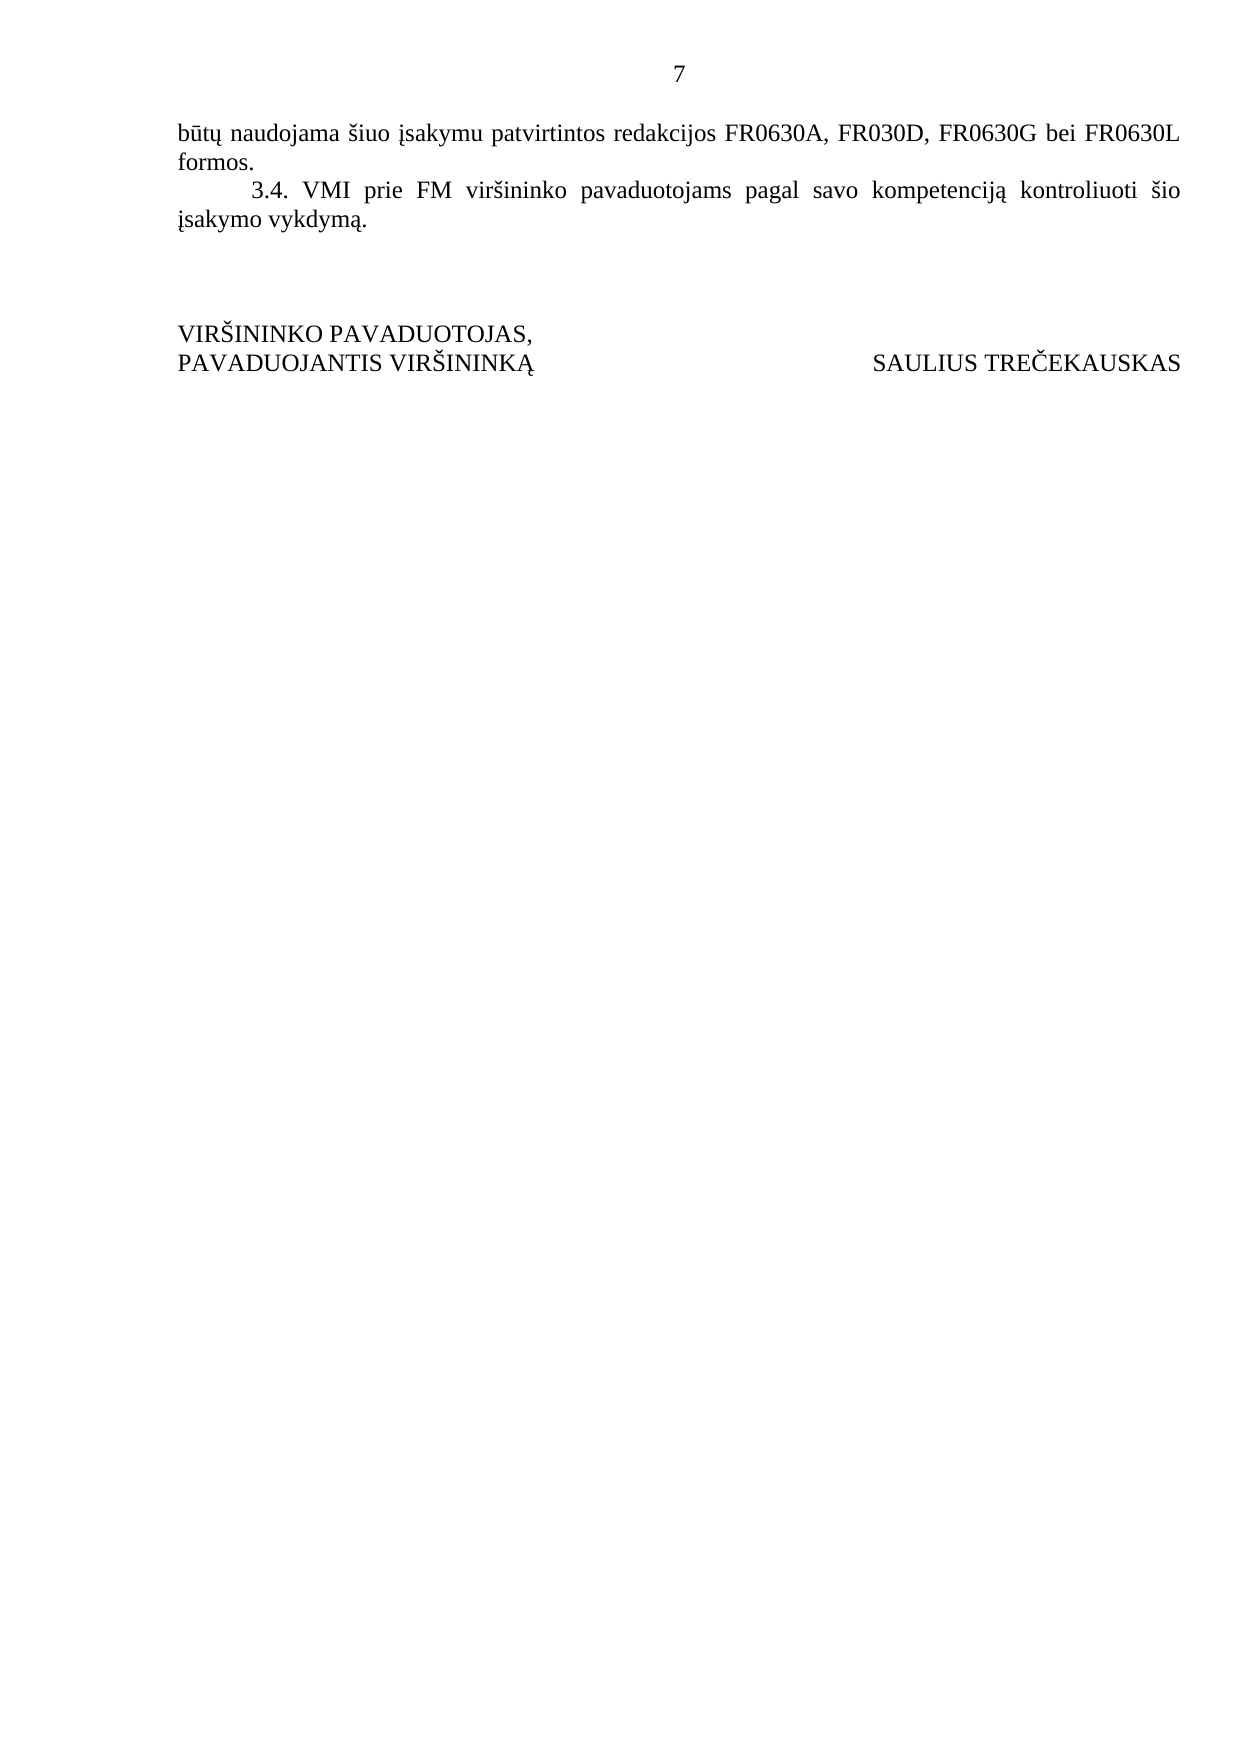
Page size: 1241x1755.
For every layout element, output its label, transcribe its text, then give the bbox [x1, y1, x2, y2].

text PAVADUOJANTIS VIRŠININKĄ SAULIUS TREČEKAUSKAS [177, 348, 1181, 377]
text būtų naudojama šiuo įsakymu patvirtintos redakcijos FR0630A, FR030D, FR0630G bei FR0630L formos. [177, 118, 1181, 176]
text 3.4. VMI prie FM viršininko pavaduotojams pagal savo kompetenciją kontroliuoti šio įsakymo vykdymą. [177, 176, 1181, 233]
text VIRŠININKO PAVADUOTOJAS, [177, 319, 1181, 348]
